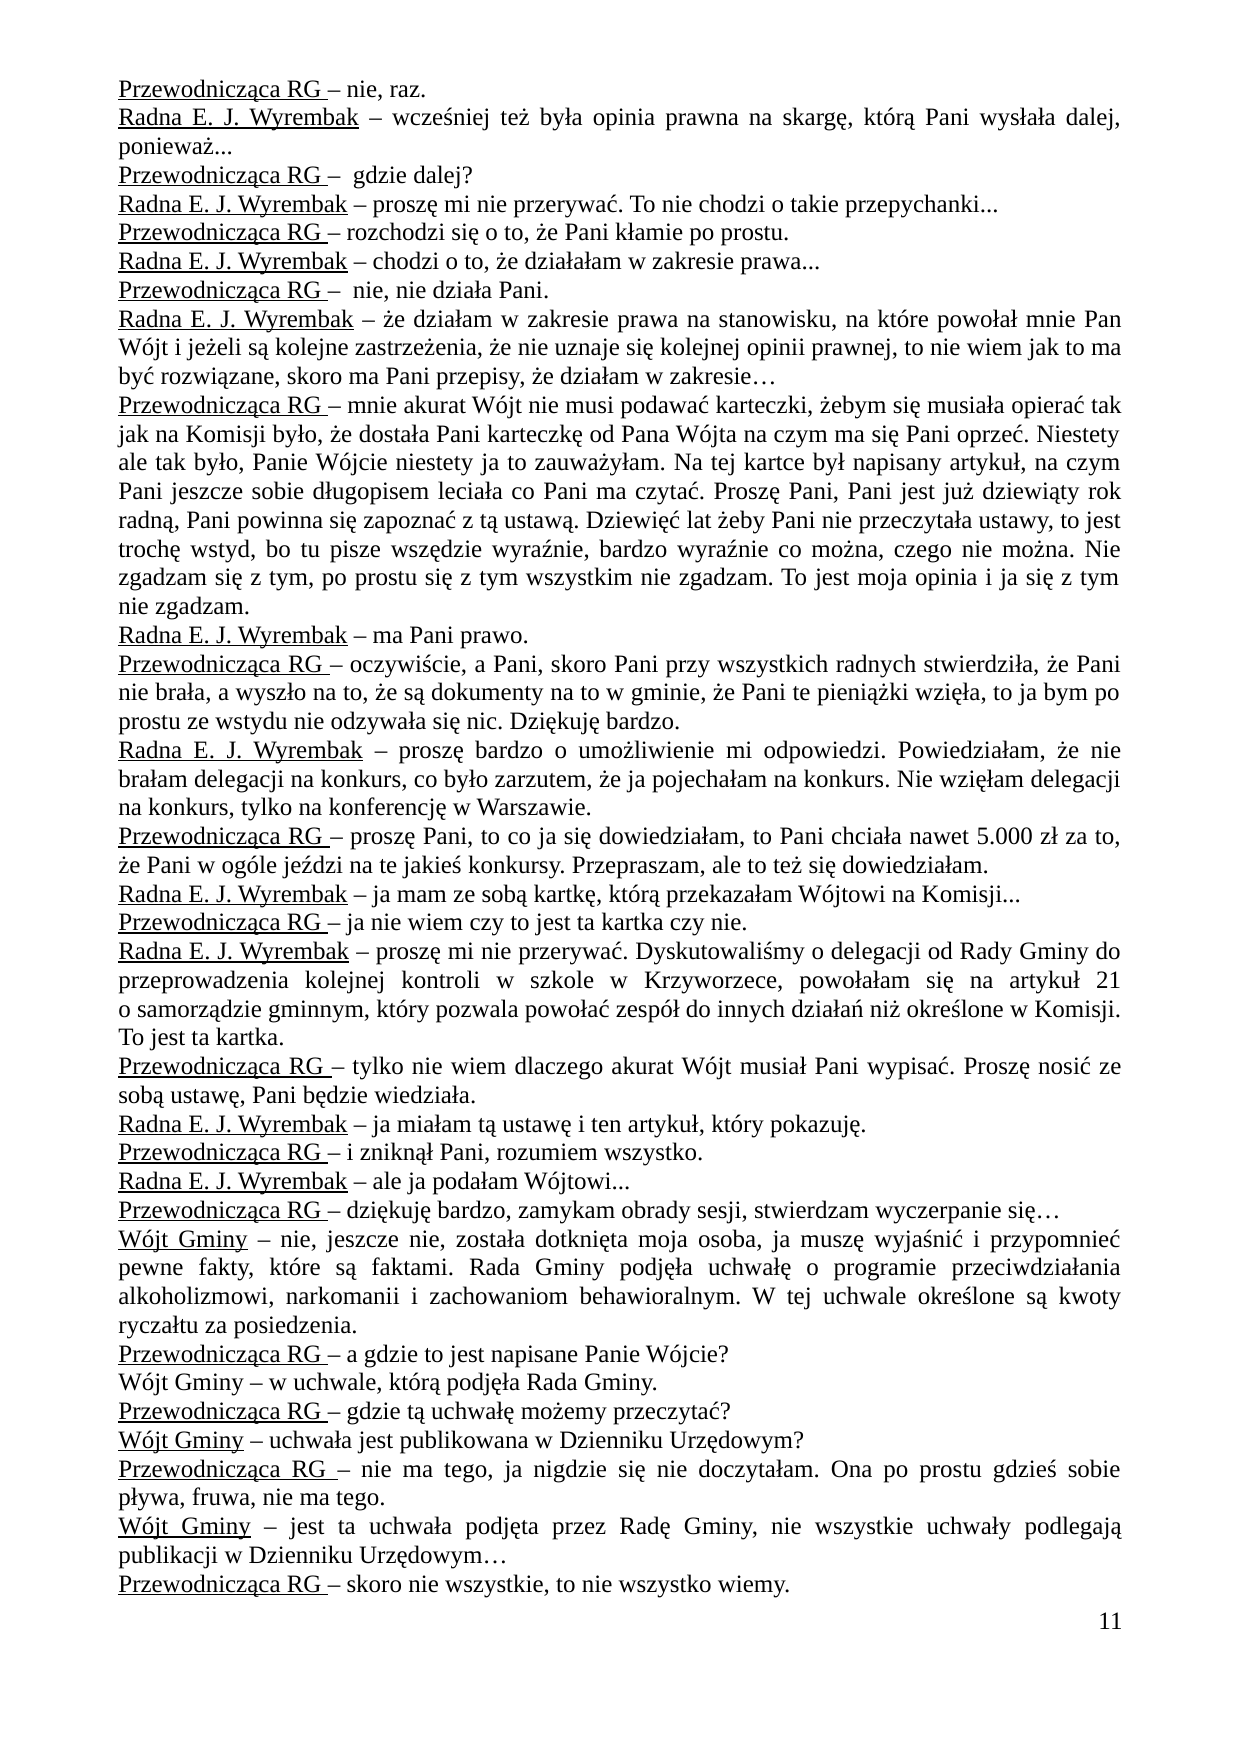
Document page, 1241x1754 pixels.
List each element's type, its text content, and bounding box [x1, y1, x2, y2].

text Radna E. J. Wyrembak – ja miałam tą ustawę i ten artykuł, który pokazuję. [118, 1109, 1122, 1137]
text Radna E. J. Wyrembak – że działam w zakresie prawa na stanowisku, na które powołał mnie Pan Wójt i jeżeli są kolejne zastrzeżenia, że nie uznaje się kolejnej opinii prawnej, to nie wiem jak to ma być rozwiązane, skoro ma Pani przepisy, że działam w zakresie… [118, 304, 1122, 390]
text Przewodnicząca RG – a gdzie to jest napisane Panie Wójcie? [118, 1339, 1122, 1367]
text Radna E. J. Wyrembak – wcześniej też była opinia prawna na skargę, którą Pani wysłała dalej, ponieważ... [118, 102, 1122, 160]
text Przewodnicząca RG – nie, nie działa Pani. [118, 275, 1122, 304]
text Wójt Gminy – nie, jeszcze nie, została dotknięta moja osoba, ja muszę wyjaśnić i przypomnieć pewne fakty, które są faktami. Rada Gminy podjęła uchwałę o programie przeciwdziałania alkoholizmowi, narkomanii i zachowaniom behawioralnym. W tej uchwale określone są kwoty ryczałtu za posiedzenia. [118, 1224, 1122, 1339]
text Wójt Gminy – w uchwale, którą podjęła Rada Gminy. [118, 1367, 1122, 1396]
text Przewodnicząca RG – oczywiście, a Pani, skoro Pani przy wszystkich radnych stwierdziła, że Pani nie brała, a wyszło na to, że są dokumenty na to w gminie, że Pani te pieniążki wzięła, to ja bym po prostu ze wstydu nie odzywała się nic. Dziękuję bardzo. [118, 649, 1122, 735]
text Przewodnicząca RG – i zniknął Pani, rozumiem wszystko. [118, 1137, 1122, 1166]
text Wójt Gminy – uchwała jest publikowana w Dzienniku Urzędowym? [118, 1425, 1122, 1454]
text Radna E. J. Wyrembak – proszę bardzo o umożliwienie mi odpowiedzi. Powiedziałam, że nie brałam delegacji na konkurs, co było zarzutem, że ja pojechałam na konkurs. Nie wzięłam delegacji na konkurs, tylko na konferencję w Warszawie. [118, 735, 1122, 821]
text Radna E. J. Wyrembak – ma Pani prawo. [118, 620, 1122, 649]
text Przewodnicząca RG – dziękuję bardzo, zamykam obrady sesji, stwierdzam wyczerpanie się… [118, 1195, 1122, 1224]
text Przewodnicząca RG – gdzie tą uchwałę możemy przeczytać? [118, 1396, 1122, 1425]
text Przewodnicząca RG – skoro nie wszystkie, to nie wszystko wiemy. [118, 1569, 1122, 1597]
text Przewodnicząca RG – rozchodzi się o to, że Pani kłamie po prostu. [118, 217, 1122, 246]
text Przewodnicząca RG – nie, raz. [118, 74, 1122, 102]
text Radna E. J. Wyrembak – proszę mi nie przerywać. To nie chodzi o takie przepychanki... [118, 189, 1122, 217]
text Przewodnicząca RG – mnie akurat Wójt nie musi podawać karteczki, żebym się musiała opierać tak jak na Komisji było, że dostała Pani karteczkę od Pana Wójta na czym ma się Pani oprzeć. Niestety ale tak było, Panie Wójcie niestety ja to zauważyłam. Na tej kartce był napisany artykuł, na czym Pani jeszcze sobie długopisem leciała co Pani ma czytać. Proszę Pani, Pani jest już dziewiąty rok radną, Pani powinna się zapoznać z tą ustawą. Dziewięć lat żeby Pani nie przeczytała ustawy, to jest trochę wstyd, bo tu pisze wszędzie wyraźnie, bardzo wyraźnie co można, czego nie można. Nie zgadzam się z tym, po prostu się z tym wszystkim nie zgadzam. To jest moja opinia i ja się z tym nie zgadzam. [118, 390, 1122, 620]
text Wójt Gminy – jest ta uchwała podjęta przez Radę Gminy, nie wszystkie uchwały podlegają publikacji w Dzienniku Urzędowym… [118, 1511, 1122, 1569]
text Radna E. J. Wyrembak – ja mam ze sobą kartkę, którą przekazałam Wójtowi na Komisji... [118, 879, 1122, 907]
text Radna E. J. Wyrembak – ale ja podałam Wójtowi... [118, 1166, 1122, 1195]
text Przewodnicząca RG – ja nie wiem czy to jest ta kartka czy nie. [118, 907, 1122, 936]
text Radna E. J. Wyrembak – chodzi o to, że działałam w zakresie prawa... [118, 246, 1122, 275]
text Przewodnicząca RG – proszę Pani, to co ja się dowiedziałam, to Pani chciała nawet 5.000 zł za to, że Pani w ogóle jeździ na te jakieś konkursy. Przepraszam, ale to też się dowiedziałam. [118, 821, 1122, 879]
text Przewodnicząca RG – gdzie dalej? [118, 160, 1122, 189]
text Przewodnicząca RG – tylko nie wiem dlaczego akurat Wójt musiał Pani wypisać. Proszę nosić ze sobą ustawę, Pani będzie wiedziała. [118, 1051, 1122, 1109]
text Przewodnicząca RG – nie ma tego, ja nigdzie się nie doczytałam. Ona po prostu gdzieś sobie pływa, fruwa, nie ma tego. [118, 1454, 1122, 1511]
text Radna E. J. Wyrembak – proszę mi nie przerywać. Dyskutowaliśmy o delegacji od Rady Gminy do przeprowadzenia kolejnej kontroli w szkole w Krzyworzece, powołałam się na artykuł 21 o samorządzie gminnym, który pozwala powołać zespół do innych działań niż określone w Komisji. To jest ta kartka. [118, 936, 1122, 1051]
